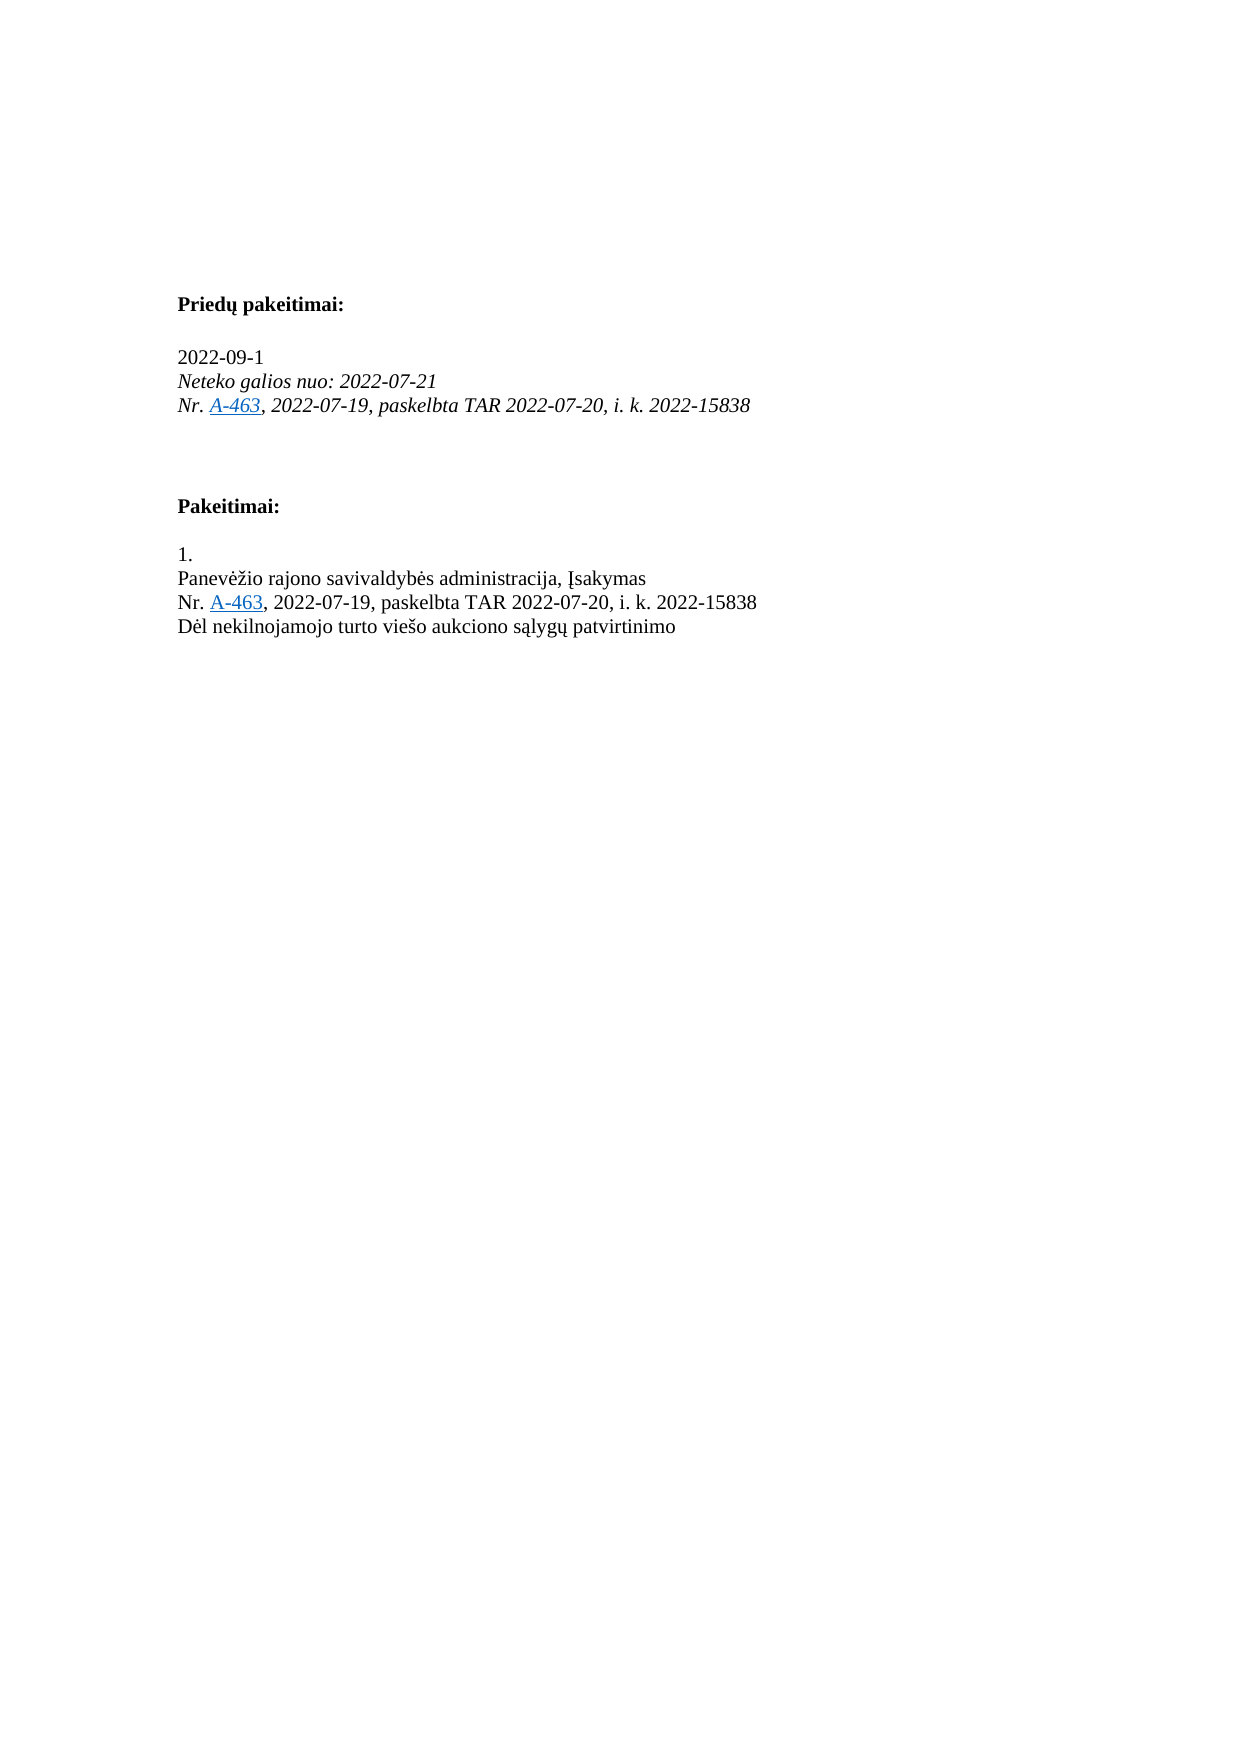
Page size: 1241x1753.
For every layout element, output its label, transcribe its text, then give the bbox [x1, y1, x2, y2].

text Panevėžio rajono savivaldybės administracija, Įsakymas [177, 566, 1181, 590]
text Dėl nekilnojamojo turto viešo aukciono sąlygų patvirtinimo [177, 614, 1181, 638]
text Nr. A-463, 2022-07-19, paskelbta TAR 2022-07-20, i. k. 2022-15838 [177, 590, 1181, 614]
text Nr. A-463, 2022-07-19, paskelbta TAR 2022-07-20, i. k. 2022-15838 [177, 393, 1181, 417]
text Priedų pakeitimai: [177, 292, 1181, 316]
text Neteko galios nuo: 2022-07-21 [177, 369, 1181, 393]
text 2022-09-1 [177, 345, 1181, 369]
text Pakeitimai: [177, 494, 1181, 518]
text 1. [177, 542, 1181, 566]
